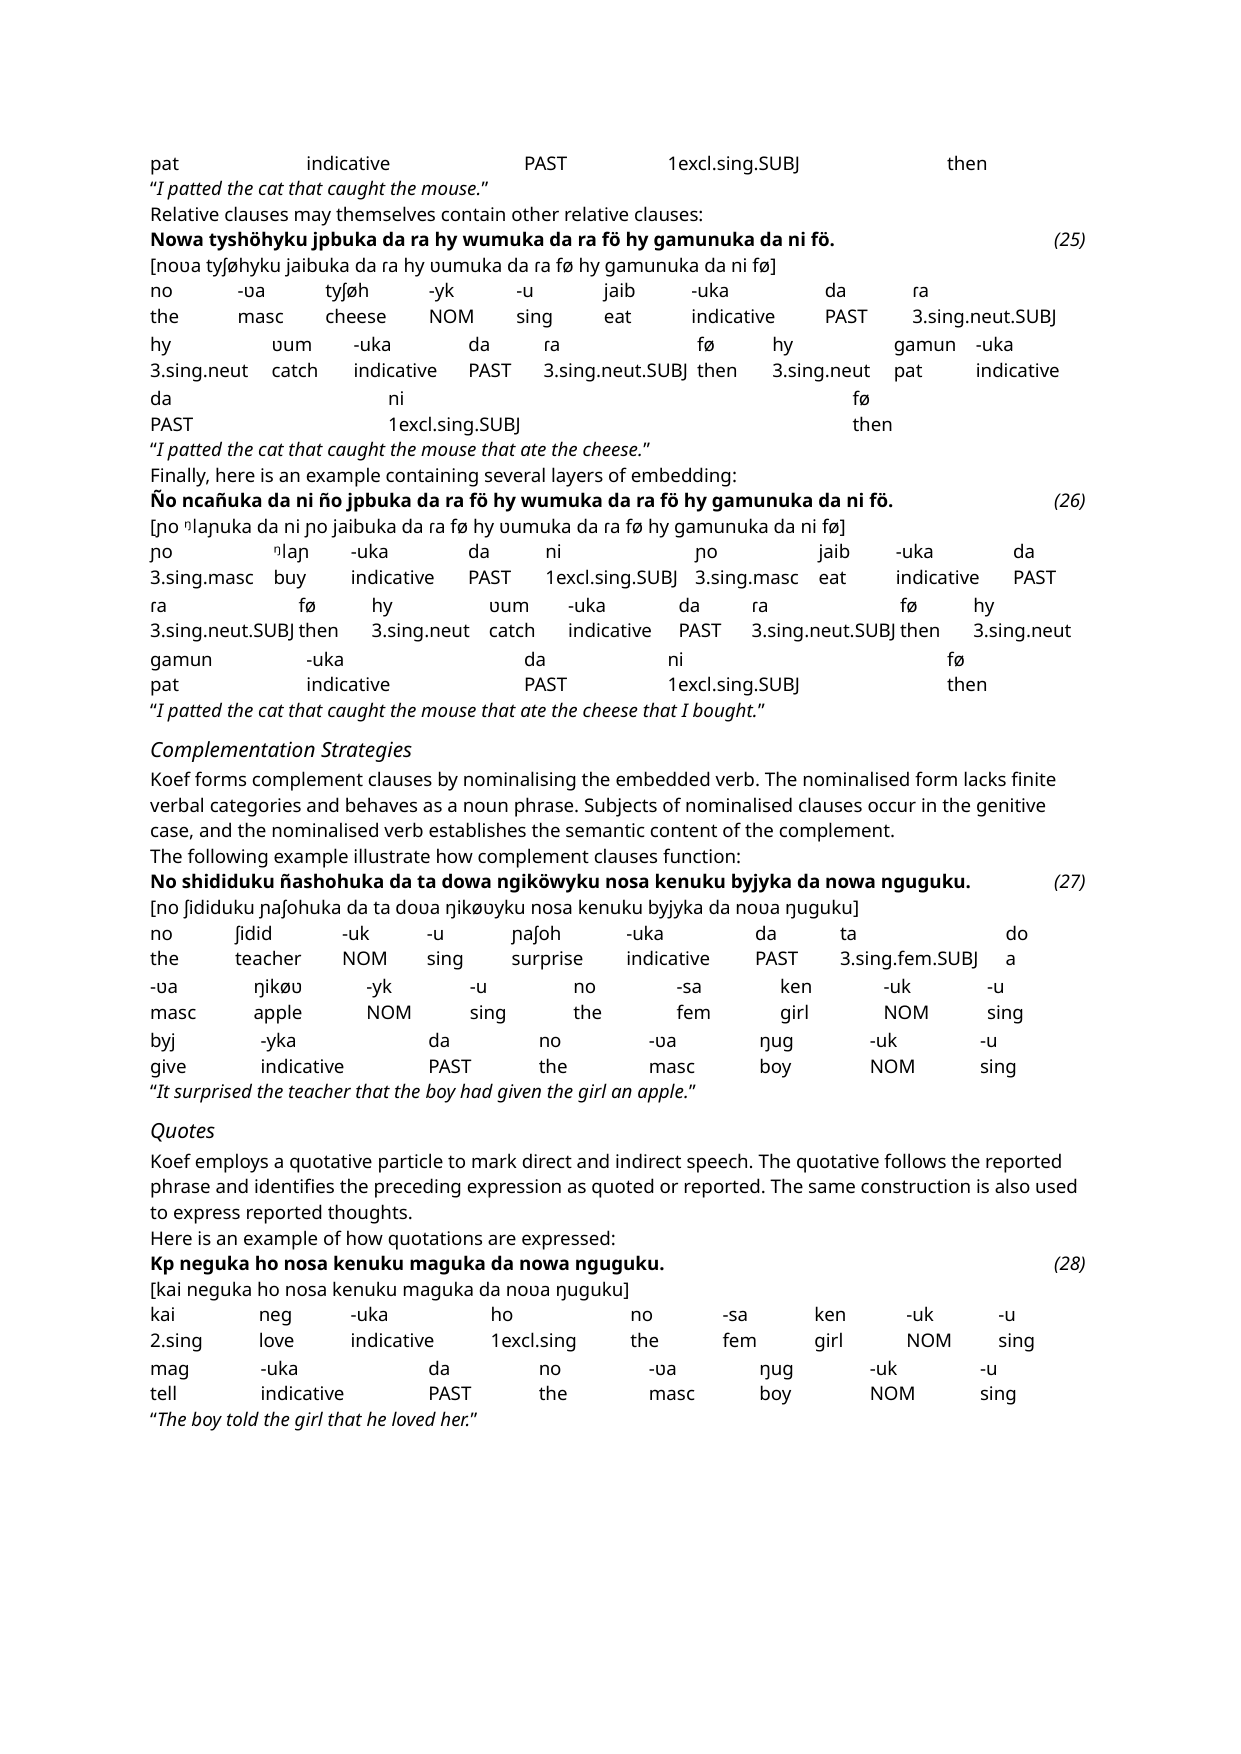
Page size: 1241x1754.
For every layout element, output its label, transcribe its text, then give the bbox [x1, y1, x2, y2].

table_cell surprise [511, 945, 626, 971]
table_cell 3.sing.neut [371, 618, 489, 643]
text The following example illustrate how complement clauses function: [150, 843, 1090, 869]
table_cell the [573, 999, 676, 1025]
table_cell sing [998, 1327, 1090, 1352]
text “The boy told the girl that he loved her.” [150, 1406, 1090, 1432]
text [noʋa tyʃøhyku jaibuka da ɾa hy ʋumuka da ɾa fø hy ɡamunuka da ni fø] [150, 252, 1090, 278]
table_header ʋum [489, 592, 568, 618]
table_header da [468, 331, 543, 357]
table_cell masc [649, 1053, 759, 1079]
table_header ni [667, 646, 947, 672]
table_header ŋikøʋ [253, 974, 366, 999]
table_header -ʋa [150, 974, 253, 999]
table_cell NOM [883, 999, 987, 1025]
table_header -uk [342, 920, 427, 945]
table_header -uka [691, 278, 824, 303]
table_header -uk [906, 1301, 998, 1327]
table_cell boy [759, 1053, 869, 1079]
text Koef forms complement clauses by nominalising the embedded verb. The nominalised form lacks finite verbal categories and behaves as a noun phrase. Subjects of nominalised clauses occur in the genitive case, and the nominalised verb establishes the semantic content of the complement. [150, 767, 1090, 843]
table_header no [150, 920, 235, 945]
table_header ŋuɡ [759, 1028, 869, 1053]
table_header -ʋa [649, 1028, 759, 1053]
table_cell 1excl.sing.SUBJ [545, 564, 695, 589]
table_cell 3.sing.neut [973, 618, 1090, 643]
table_cell PAST [428, 1053, 538, 1079]
table_cell buy [273, 564, 351, 589]
table_header ʋum [271, 331, 353, 357]
table_header fø [947, 646, 1090, 672]
table_header no [573, 974, 676, 999]
table_cell NOM [366, 999, 469, 1025]
table_cell 3.sing.neut.SUBJ [751, 618, 900, 643]
table_header -yk [429, 278, 516, 303]
table_cell catch [271, 357, 353, 382]
text Here is an example of how quotations are expressed: [150, 1225, 1090, 1250]
table_header hy [772, 331, 893, 357]
table_header hy [973, 592, 1090, 618]
table_cell PAST [524, 672, 667, 697]
table_cell indicative [351, 564, 468, 589]
text “I patted the cat that caught the mouse that ate the cheese that I bought.” [150, 697, 1090, 723]
text Kp neguka ho nosa kenuku maguka da nowa nguguku. (28) [150, 1250, 1090, 1276]
subtitle Quotes [150, 1117, 1090, 1145]
table_cell give [150, 1053, 260, 1079]
table_header ɾa [912, 278, 1090, 303]
table_cell sing [980, 1053, 1090, 1079]
table_header da [150, 385, 388, 411]
table_cell NOM [429, 303, 516, 329]
table_header hy [150, 331, 271, 357]
table_header fø [697, 331, 772, 357]
text [no ʃididuku ɲaʃohuka da ta doʋa ŋikøʋyku nosa kenuku byjyka da noʋa ŋuɡuku] [150, 894, 1090, 920]
table_header -uk [883, 974, 987, 999]
table_header da [468, 539, 545, 564]
table_cell 1excl.sing.SUBJ [388, 411, 852, 436]
table_cell sing [980, 1381, 1090, 1406]
table_header kai [150, 1301, 258, 1327]
table_cell PAST [150, 411, 388, 436]
table_header ɾa [150, 592, 298, 618]
table_header -uk [870, 1028, 980, 1053]
table_cell 3.sing.neut [772, 357, 893, 382]
table_cell NOM [342, 945, 427, 971]
table_header fø [852, 385, 1090, 411]
table_cell apple [253, 999, 366, 1025]
table_cell pat [894, 357, 976, 382]
table_header ɡamun [150, 646, 306, 672]
table_cell the [630, 1327, 722, 1352]
table_cell 1excl.sing.SUBJ [667, 672, 947, 697]
table_cell 1excl.sing.SUBJ [667, 150, 947, 176]
table_cell the [150, 303, 237, 329]
table_header tyʃøh [325, 278, 428, 303]
table_header -uka [350, 1301, 490, 1327]
table_header jaib [818, 539, 896, 564]
table_header no [630, 1301, 722, 1327]
table_cell indicative [260, 1053, 428, 1079]
table_header ken [814, 1301, 906, 1327]
table_header -uk [870, 1355, 980, 1381]
table_cell tell [150, 1381, 260, 1406]
table_header -yk [366, 974, 469, 999]
table_cell the [539, 1381, 649, 1406]
table_header neɡ [259, 1301, 350, 1327]
table_cell sing [470, 999, 573, 1025]
table_cell PAST [428, 1381, 538, 1406]
table_cell fem [676, 999, 780, 1025]
subtitle Complementation Strategies [150, 735, 1090, 764]
table_cell PAST [755, 945, 840, 971]
table_header fø [900, 592, 973, 618]
table_cell 3.sing.neut [150, 357, 271, 382]
table_cell indicative [976, 357, 1090, 382]
table_header -uka [306, 646, 524, 672]
table_cell pat [150, 150, 306, 176]
table_cell then [697, 357, 772, 382]
table_cell catch [489, 618, 568, 643]
table_cell love [259, 1327, 350, 1352]
table_cell 3.sing.neut.SUBJ [543, 357, 697, 382]
text [kai neɡuka ho nosa kenuku maɡuka da noʋa ŋuɡuku] [150, 1276, 1090, 1301]
table_header -u [998, 1301, 1090, 1327]
table_header -yka [260, 1028, 428, 1053]
text [ɲo ᵑǀaɲuka da ni ɲo jaibuka da ɾa fø hy ʋumuka da ɾa fø hy ɡamunuka da ni fø] [150, 513, 1090, 538]
table_cell 3.sing.masc [150, 564, 273, 589]
table_header -u [516, 278, 604, 303]
table_header -uka [976, 331, 1090, 357]
table_header ŋuɡ [759, 1355, 869, 1381]
table_header hy [371, 592, 489, 618]
table_header da [1013, 539, 1090, 564]
table_header no [539, 1355, 649, 1381]
table_cell NOM [870, 1381, 980, 1406]
text No shididuku ñashohuka da ta dowa ngiköwyku nosa kenuku byjyka da nowa nguguku. (27) [150, 869, 1090, 894]
table_cell eat [818, 564, 896, 589]
table_header -u [980, 1355, 1090, 1381]
table_header -u [987, 974, 1090, 999]
table_header ɲo [150, 539, 273, 564]
table_header no [539, 1028, 649, 1053]
table_header -uka [351, 539, 468, 564]
table_header do [1005, 920, 1090, 945]
table_header ta [840, 920, 1005, 945]
text Finally, here is an example containing several layers of embedding: [150, 462, 1090, 487]
table_cell PAST [678, 618, 751, 643]
table_cell fem [722, 1327, 814, 1352]
table_cell sing [427, 945, 511, 971]
table_header da [428, 1028, 538, 1053]
table_header jaib [604, 278, 691, 303]
text “I patted the cat that caught the mouse.” [150, 176, 1090, 201]
table_header ken [780, 974, 883, 999]
table_cell masc [238, 303, 325, 329]
table_cell indicative [626, 945, 755, 971]
table_header da [428, 1355, 538, 1381]
table_cell indicative [350, 1327, 490, 1352]
table_cell sing [987, 999, 1090, 1025]
table_header da [755, 920, 840, 945]
table_header ɾa [543, 331, 697, 357]
table_header -u [980, 1028, 1090, 1053]
table_cell indicative [568, 618, 678, 643]
table_cell eat [604, 303, 691, 329]
table_header ʃidid [235, 920, 342, 945]
table_cell 3.sing.neut.SUBJ [912, 303, 1090, 329]
table_cell pat [150, 672, 306, 697]
table_cell 3.sing.neut.SUBJ [150, 618, 298, 643]
table_cell then [947, 672, 1090, 697]
table_cell then [900, 618, 973, 643]
table_cell NOM [870, 1053, 980, 1079]
table_cell 3.sing.masc [695, 564, 818, 589]
table_header ni [388, 385, 852, 411]
text Ño ncañuka da ni ño jpbuka da ra fö hy wumuka da ra fö hy gamunuka da ni fö. (26) [150, 487, 1090, 513]
table_cell indicative [896, 564, 1013, 589]
table_header -sa [722, 1301, 814, 1327]
table_cell indicative [306, 150, 524, 176]
table_cell PAST [468, 564, 545, 589]
table_cell indicative [306, 672, 524, 697]
table_cell then [298, 618, 371, 643]
table_cell 3.sing.fem.SUBJ [840, 945, 1005, 971]
table_header maɡ [150, 1355, 260, 1381]
table_cell indicative [691, 303, 824, 329]
table_cell the [539, 1053, 649, 1079]
table_cell PAST [468, 357, 543, 382]
table_header ɲaʃoh [511, 920, 626, 945]
table_cell 2.sing [150, 1327, 258, 1352]
table_cell masc [150, 999, 253, 1025]
table_cell PAST [524, 150, 667, 176]
table_header fø [298, 592, 371, 618]
table_header ho [490, 1301, 630, 1327]
table_cell teacher [235, 945, 342, 971]
table_header ɲo [695, 539, 818, 564]
table_header -sa [676, 974, 780, 999]
table_cell indicative [260, 1381, 428, 1406]
table_header ᵑǀaɲ [273, 539, 351, 564]
table_header da [825, 278, 912, 303]
table_cell boy [759, 1381, 869, 1406]
table_header -ʋa [238, 278, 325, 303]
table_header -u [427, 920, 511, 945]
table_header byj [150, 1028, 260, 1053]
table_cell PAST [1013, 564, 1090, 589]
text Koef employs a quotative particle to mark direct and indirect speech. The quotative follows the reported phrase and identifies the preceding expression as quoted or reported. The same construction is also used to express reported thoughts. [150, 1148, 1090, 1225]
text Relative clauses may themselves contain other relative clauses: [150, 201, 1090, 227]
table_header -uka [626, 920, 755, 945]
table_cell girl [780, 999, 883, 1025]
table_header da [678, 592, 751, 618]
table_cell masc [649, 1381, 759, 1406]
text “I patted the cat that caught the mouse that ate the cheese.” [150, 436, 1090, 462]
table_header no [150, 278, 237, 303]
table_header -uka [353, 331, 468, 357]
table_header -uka [568, 592, 678, 618]
table_cell the [150, 945, 235, 971]
table_cell indicative [353, 357, 468, 382]
table_cell then [947, 150, 1090, 176]
table_header -u [470, 974, 573, 999]
table_cell PAST [825, 303, 912, 329]
text “It surprised the teacher that the boy had given the girl an apple.” [150, 1079, 1090, 1104]
table_header ɾa [751, 592, 900, 618]
table_header ɡamun [894, 331, 976, 357]
text Nowa tyshöhyku jpbuka da ra hy wumuka da ra fö hy gamunuka da ni fö. (25) [150, 227, 1090, 252]
table_header -uka [260, 1355, 428, 1381]
table_cell cheese [325, 303, 428, 329]
table_header -ʋa [649, 1355, 759, 1381]
table_cell a [1005, 945, 1090, 971]
table_cell 1excl.sing [490, 1327, 630, 1352]
table_header da [524, 646, 667, 672]
table_cell then [852, 411, 1090, 436]
table_header -uka [896, 539, 1013, 564]
table_header ni [545, 539, 695, 564]
table_cell girl [814, 1327, 906, 1352]
table_cell NOM [906, 1327, 998, 1352]
table_cell sing [516, 303, 604, 329]
